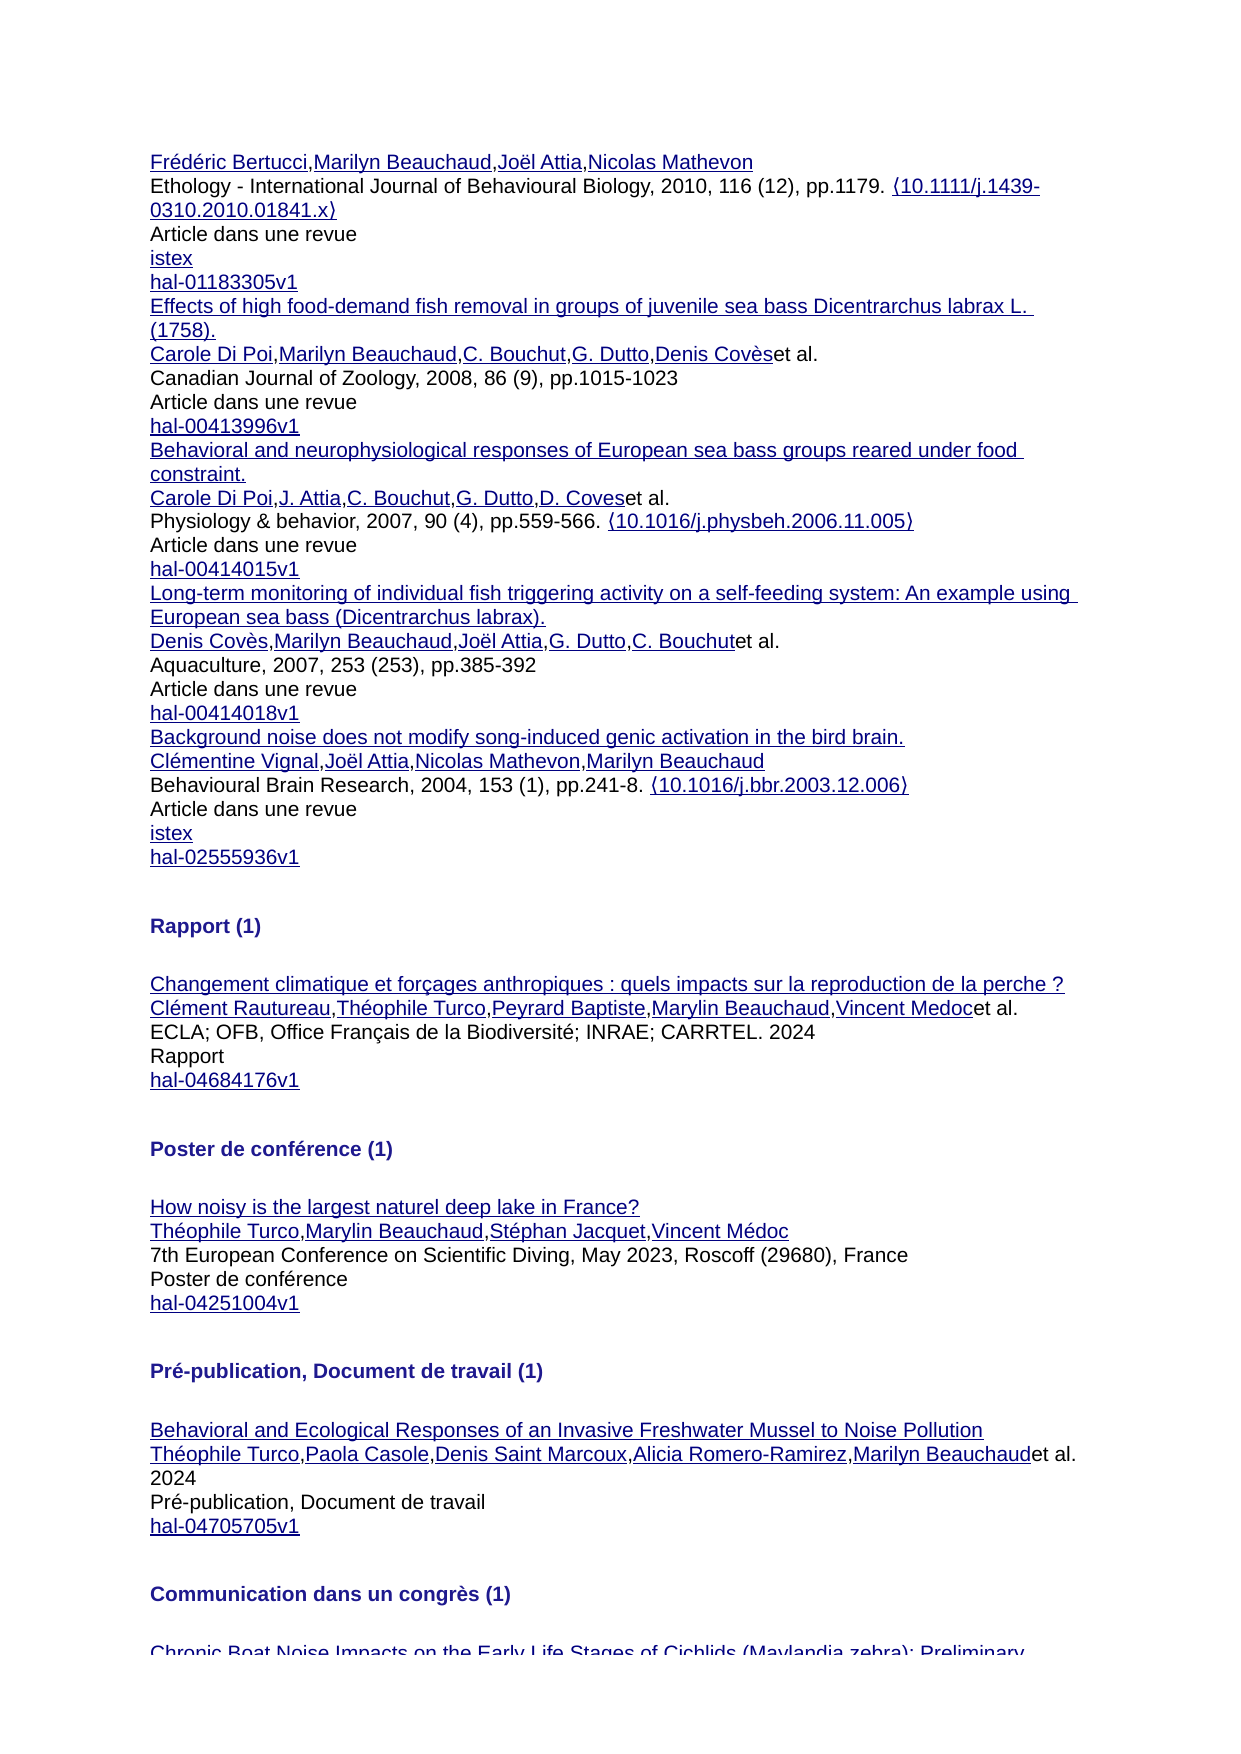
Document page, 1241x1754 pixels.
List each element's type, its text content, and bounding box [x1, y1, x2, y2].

table_cell Behavioral and neurophysiological responses of European sea bass groups reared under food constraint. Carole Di Poi,J. Attia,C. Bouchut,G. Dutto,D. Coveset al. Physiology & behavior, 2007, 90 (4), pp.559-566. ⟨10.1016/j.physbeh.2006.11.005⟩ Article dans une revue hal-00414015v1 [150, 438, 1090, 581]
table_cell Background noise does not modify song-induced genic activation in the bird brain. Clémentine Vignal,Joël Attia,Nicolas Mathevon,Marilyn Beauchaud Behavioural Brain Research, 2004, 153 (1), pp.241-8. ⟨10.1016/j.bbr.2003.12.006⟩ Article dans une revue istex hal-02555936v1 [150, 725, 1090, 869]
table_cell Long-term monitoring of individual fish triggering activity on a self-feeding system: An example using European sea bass (Dicentrarchus labrax). Denis Covès,Marilyn Beauchaud,Joël Attia,G. Dutto,C. Bouchutet al. Aquaculture, 2007, 253 (253), pp.385-392 Article dans une revue hal-00414018v1 [150, 581, 1090, 725]
subtitle Poster de conférence (1) [150, 1136, 1090, 1160]
subtitle Rapport (1) [150, 913, 1090, 937]
table_header Chronic Boat Noise Impacts on the Early Life Stages of Cichlids (Maylandia zebra): Preliminary [150, 1641, 1090, 1655]
subtitle Pré-publication, Document de travail (1) [150, 1359, 1090, 1383]
table_header Changement climatique et forçages anthropiques : quels impacts sur la reproduction de la perche ? Clément Rautureau,Théophile Turco,Peyrard Baptiste,Marylin Beauchaud,Vincent Medocet al. ECLA; OFB, Office Français de la Biodiversité; INRAE; CARRTEL. 2024 Rapport hal-04684176v1 [150, 972, 1090, 1092]
table_header How noisy is the largest naturel deep lake in France? Théophile Turco,Marylin Beauchaud,Stéphan Jacquet,Vincent Médoc 7th European Conference on Scientific Diving, May 2023, Roscoff (29680), France Poster de conférence hal-04251004v1 [150, 1195, 1090, 1314]
table_cell Frédéric Bertucci,Marilyn Beauchaud,Joël Attia,Nicolas Mathevon Ethology - International Journal of Behavioural Biology, 2010, 116 (12), pp.1179. ⟨10.1111/j.1439-0310.2010.01841.x⟩ Article dans une revue istex hal-01183305v1 [150, 150, 1090, 294]
table_cell Effects of high food-demand fish removal in groups of juvenile sea bass Dicentrarchus labrax L. (1758). Carole Di Poi,Marilyn Beauchaud,C. Bouchut,G. Dutto,Denis Covèset al. Canadian Journal of Zoology, 2008, 86 (9), pp.1015-1023 Article dans une revue hal-00413996v1 [150, 294, 1090, 437]
subtitle Communication dans un congrès (1) [150, 1582, 1090, 1606]
table_header Behavioral and Ecological Responses of an Invasive Freshwater Mussel to Noise Pollution Théophile Turco,Paola Casole,Denis Saint Marcoux,Alicia Romero-Ramirez,Marilyn Beauchaudet al. 2024 Pré-publication, Document de travail hal-04705705v1 [150, 1418, 1090, 1537]
